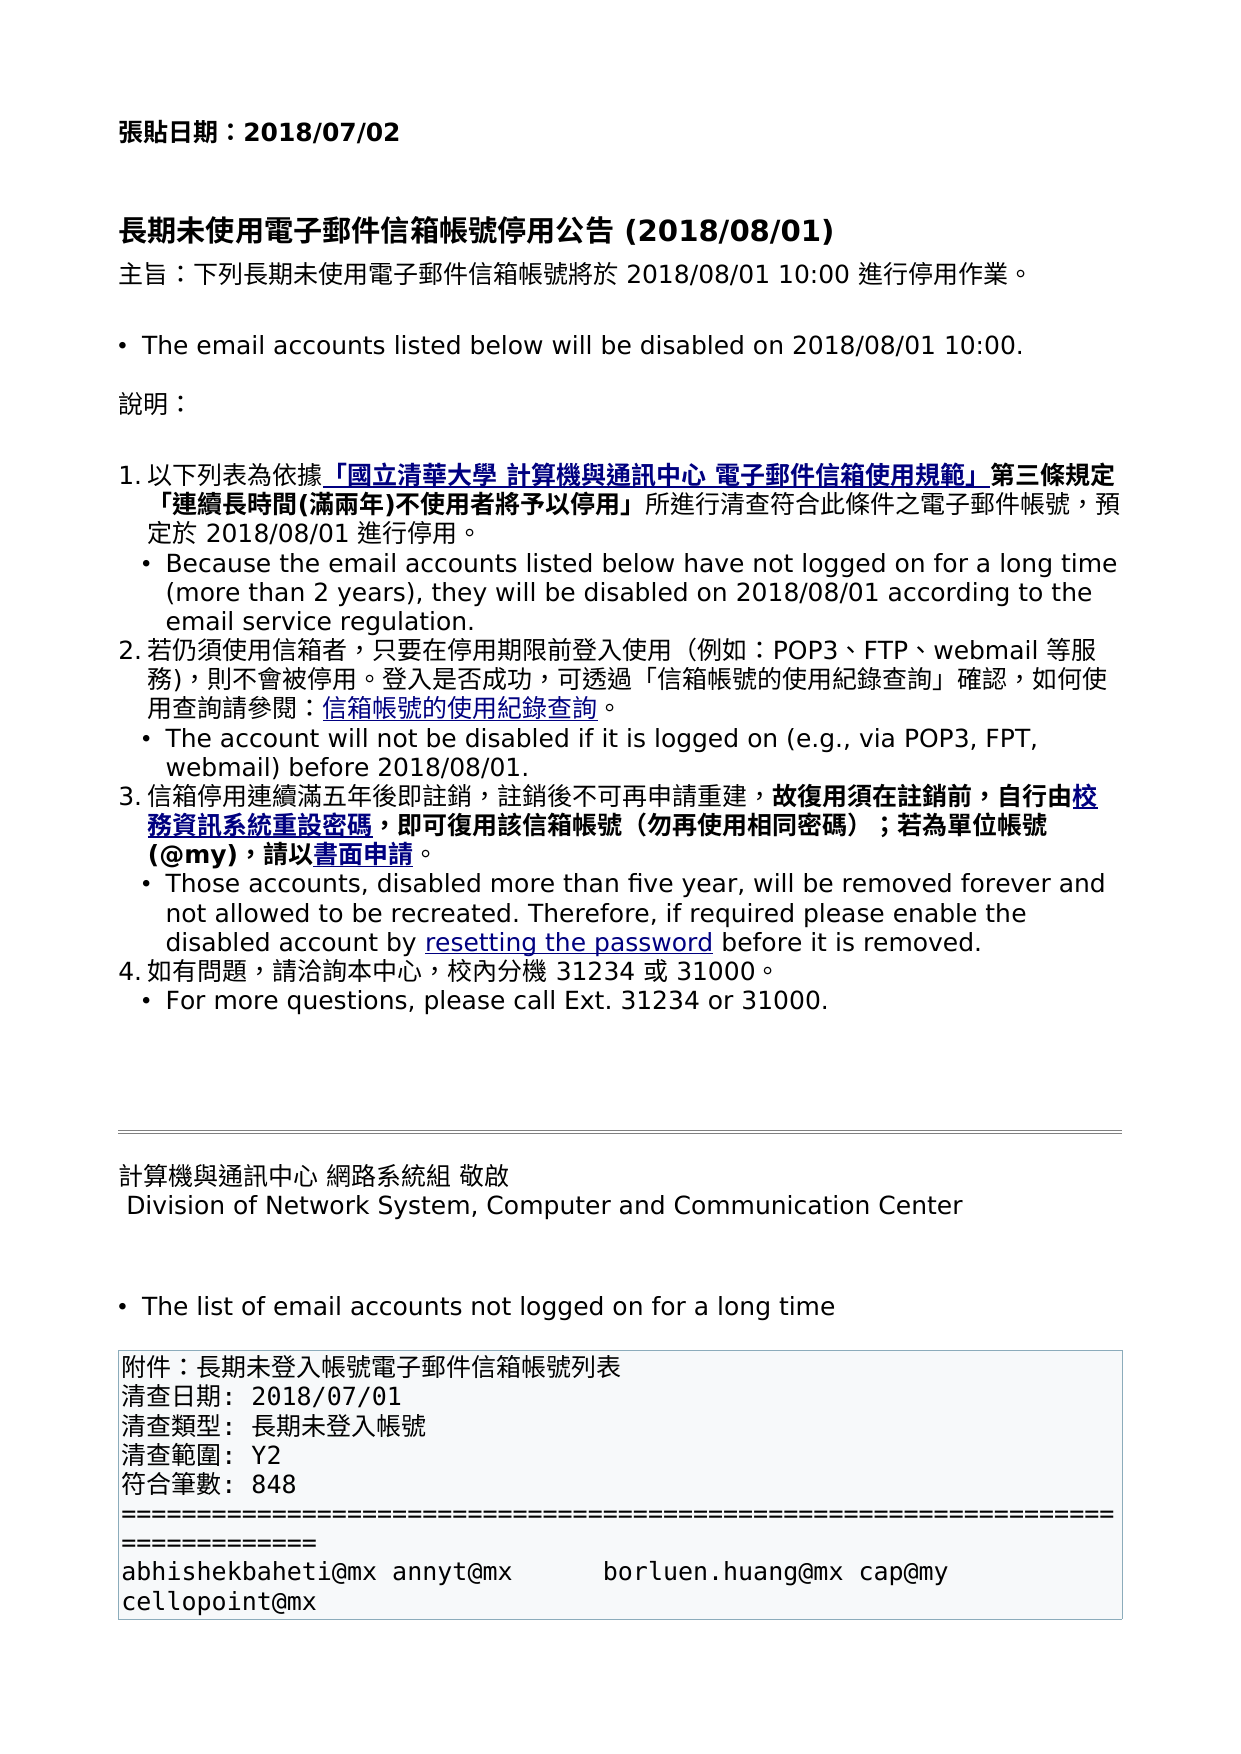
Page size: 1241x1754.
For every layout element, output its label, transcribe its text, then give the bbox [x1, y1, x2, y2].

list The email accounts listed below will be disabled on 2018/08/01 10:00. [118, 332, 1122, 361]
list Those accounts, disabled more than five year, will be removed forever and not allowed to be recreated. Therefore, if required please enable the disabled account by resetting the password before it is removed. [142, 870, 1122, 957]
text 說明： [118, 390, 1122, 419]
list 以下列表為依據「國立清華大學 計算機與通訊中心 電子郵件信箱使用規範」第三條規定「連續長時間(滿兩年)不使用者將予以停用」所進行清查符合此條件之電子郵件帳號，預定於 2018/08/01 進行停用。 [118, 461, 1122, 549]
list 如有問題，請洽詢本中心，校內分機 31234 或 31000。 [118, 957, 1122, 986]
text 計算機與通訊中心 網路系統組 敬啟 Division of Network System, Computer and Communication Center [118, 1162, 1122, 1250]
list 若仍須使用信箱者，只要在停用期限前登入使用（例如：POP3、FTP、webmail 等服務)，則不會被停用。登入是否成功，可透過「信箱帳號的使用紀錄查詢」確認，如何使用查詢請參閱：信箱帳號的使用紀錄查詢。 [118, 636, 1122, 724]
list Because the email accounts listed below have not logged on for a long time (more than 2 years), they will be disabled on 2018/08/01 according to the email service regulation. [142, 549, 1122, 636]
text 主旨：下列長期未使用電子郵件信箱帳號將於 2018/08/01 10:00 進行停用作業。 [118, 260, 1122, 289]
list For more questions, please call Ext. 31234 or 31000. [142, 986, 1122, 1016]
list The account will not be disabled if it is logged on (e.g., via POP3, FPT, webmail) before 2018/08/01. [142, 724, 1122, 782]
subtitle 長期未使用電子郵件信箱帳號停用公告 (2018/08/01) [118, 214, 1122, 248]
list 信箱停用連續滿五年後即註銷，註銷後不可再申請重建，故復用須在註銷前，自行由校務資訊系統重設密碼，即可復用該信箱帳號（勿再使用相同密碼）；若為單位帳號(@my)，請以書面申請。 [118, 782, 1122, 870]
list The list of email accounts not logged on for a long time [118, 1292, 1122, 1321]
text 張貼日期：2018/07/02 [118, 118, 1122, 176]
text 附件：長期未登入帳號電子郵件信箱帳號列表 清查日期: 2018/07/01 清查類型: 長期未登入帳號 清查範圍: Y2 符合筆數: 848 =============================================================================== abhishekbaheti@mx annyt@mx borluen.huang@mx cap@my cellopoint@mx [119, 1351, 1122, 1619]
